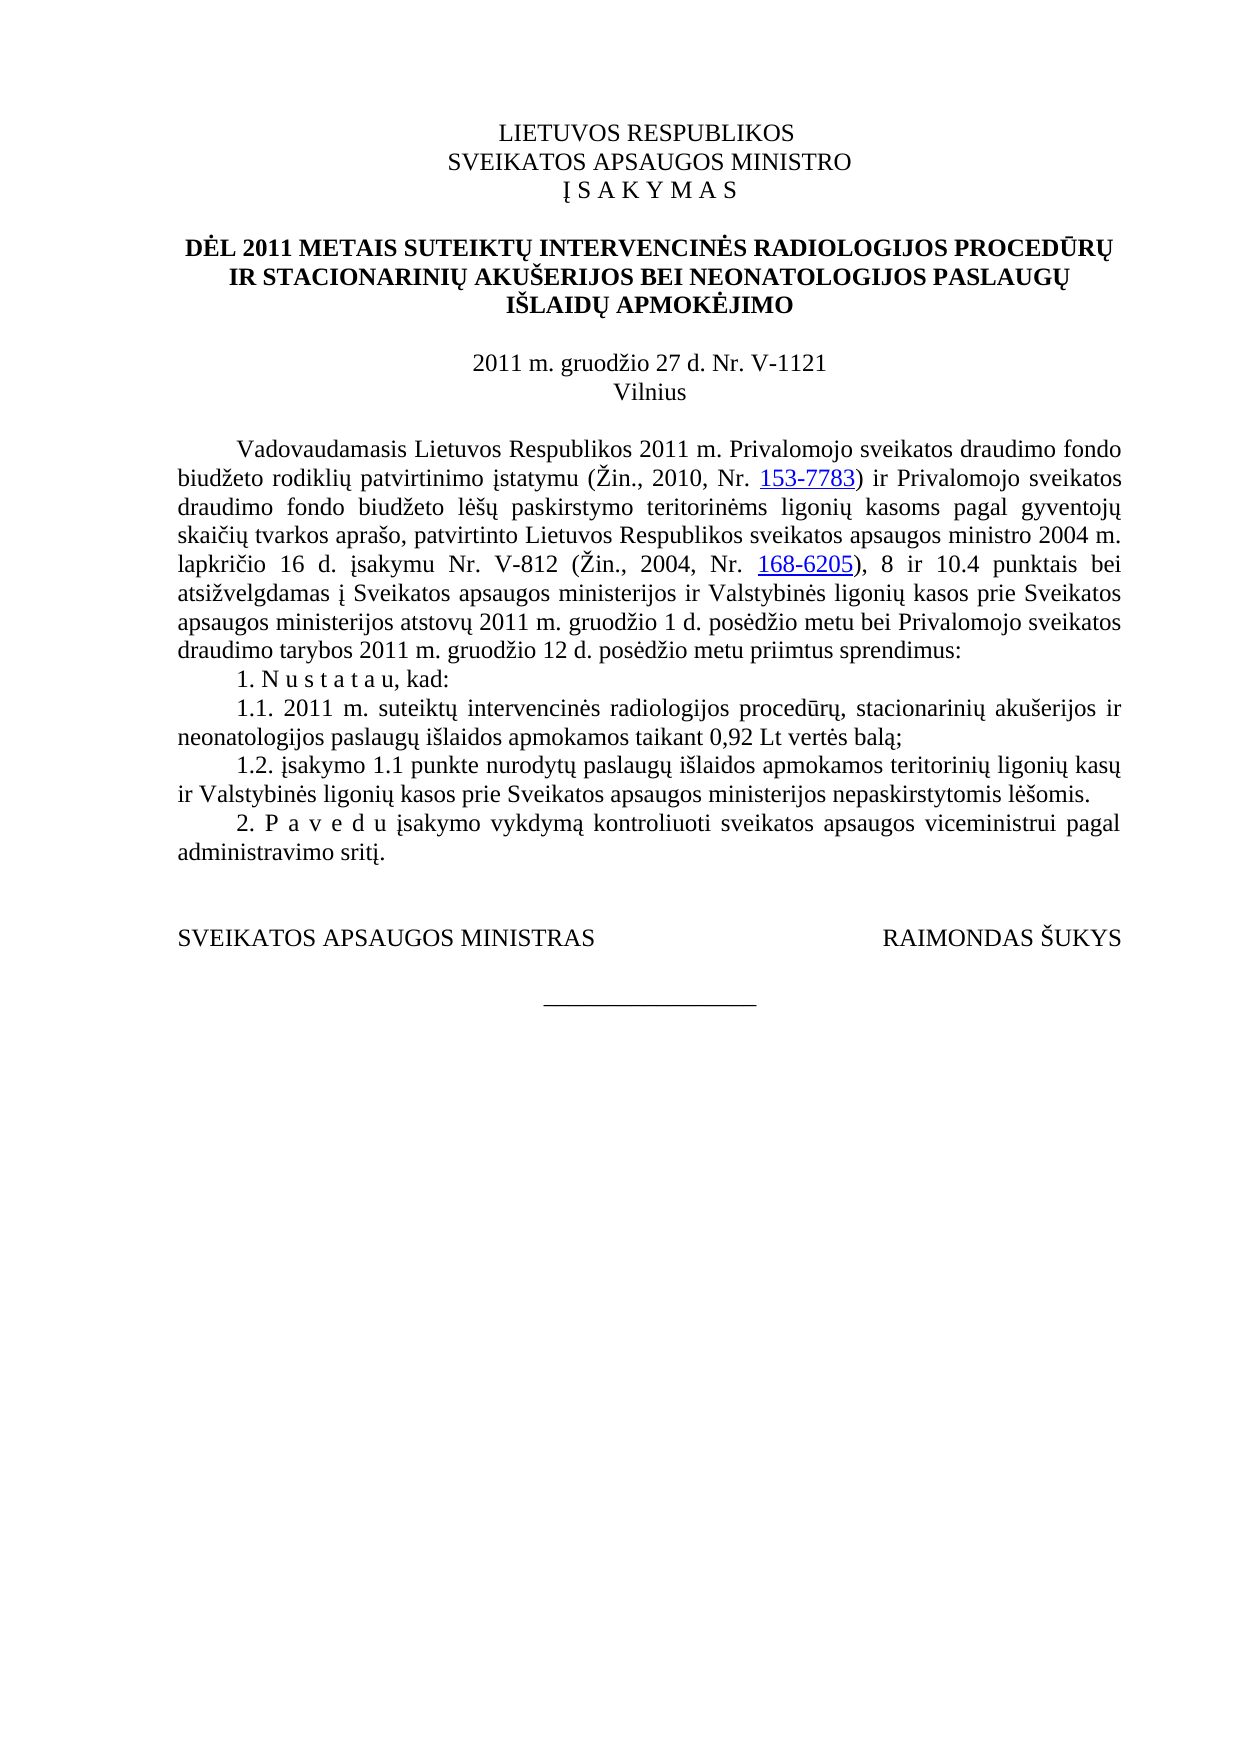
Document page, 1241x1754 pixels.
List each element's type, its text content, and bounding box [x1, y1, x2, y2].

text _________________ [177, 981, 1122, 1009]
text 1.1. 2011 m. suteiktų intervencinės radiologijos procedūrų, stacionarinių akušerijos ir neonatologijos paslaugų išlaidos apmokamos taikant 0,92 Lt vertės balą; [177, 693, 1122, 751]
text DĖL 2011 METAIS SUTEIKTŲ INTERVENCINĖS RADIOLOGIJOS PROCEDŪRŲ ir stacionarinių akušerijos bei neonatologijos paslaugų išlaidų apmokėjimo [177, 233, 1122, 319]
text Vadovaudamasis Lietuvos Respublikos 2011 m. Privalomojo sveikatos draudimo fondo biudžeto rodiklių patvirtinimo įstatymu (Žin., 2010, Nr. 153-7783) ir Privalomojo sveikatos draudimo fondo biudžeto lėšų paskirstymo teritorinėms ligonių kasoms pagal gyventojų skaičių tvarkos aprašo, patvirtinto Lietuvos Respublikos sveikatos apsaugos ministro 2004 m. lapkričio 16 d. įsakymu Nr. V-812 (Žin., 2004, Nr. 168-6205), 8 ir 10.4 punktais bei atsižvelgdamas į Sveikatos apsaugos ministerijos ir Valstybinės ligonių kasos prie Sveikatos apsaugos ministerijos atstovų 2011 m. gruodžio 1 d. posėdžio metu bei Privalomojo sveikatos draudimo tarybos 2011 m. gruodžio 12 d. posėdžio metu priimtus sprendimus: [177, 434, 1122, 664]
text 2. P a v e d u įsakymo vykdymą kontroliuoti sveikatos apsaugos viceministrui pagal administravimo sritį. [177, 808, 1122, 866]
text 2011 m. gruodžio 27 d. Nr. V-1121 [177, 348, 1122, 377]
text SVEIKATOS APSAUGOS MINISTRAS RAIMONDAS ŠUKYS [177, 923, 1122, 952]
text LIETUVOS RESPUBLIKOS [177, 118, 1122, 147]
text 1.2. įsakymo 1.1 punkte nurodytų paslaugų išlaidos apmokamos teritorinių ligonių kasų ir Valstybinės ligonių kasos prie Sveikatos apsaugos ministerijos nepaskirstytomis lėšomis. [177, 751, 1122, 808]
text Vilnius [177, 377, 1122, 406]
text 1. N u s t a t a u, kad: [177, 664, 1122, 693]
text Į S A K Y M A S [177, 176, 1122, 204]
text SVEIKATOS APSAUGOS MINISTRO [177, 147, 1122, 176]
